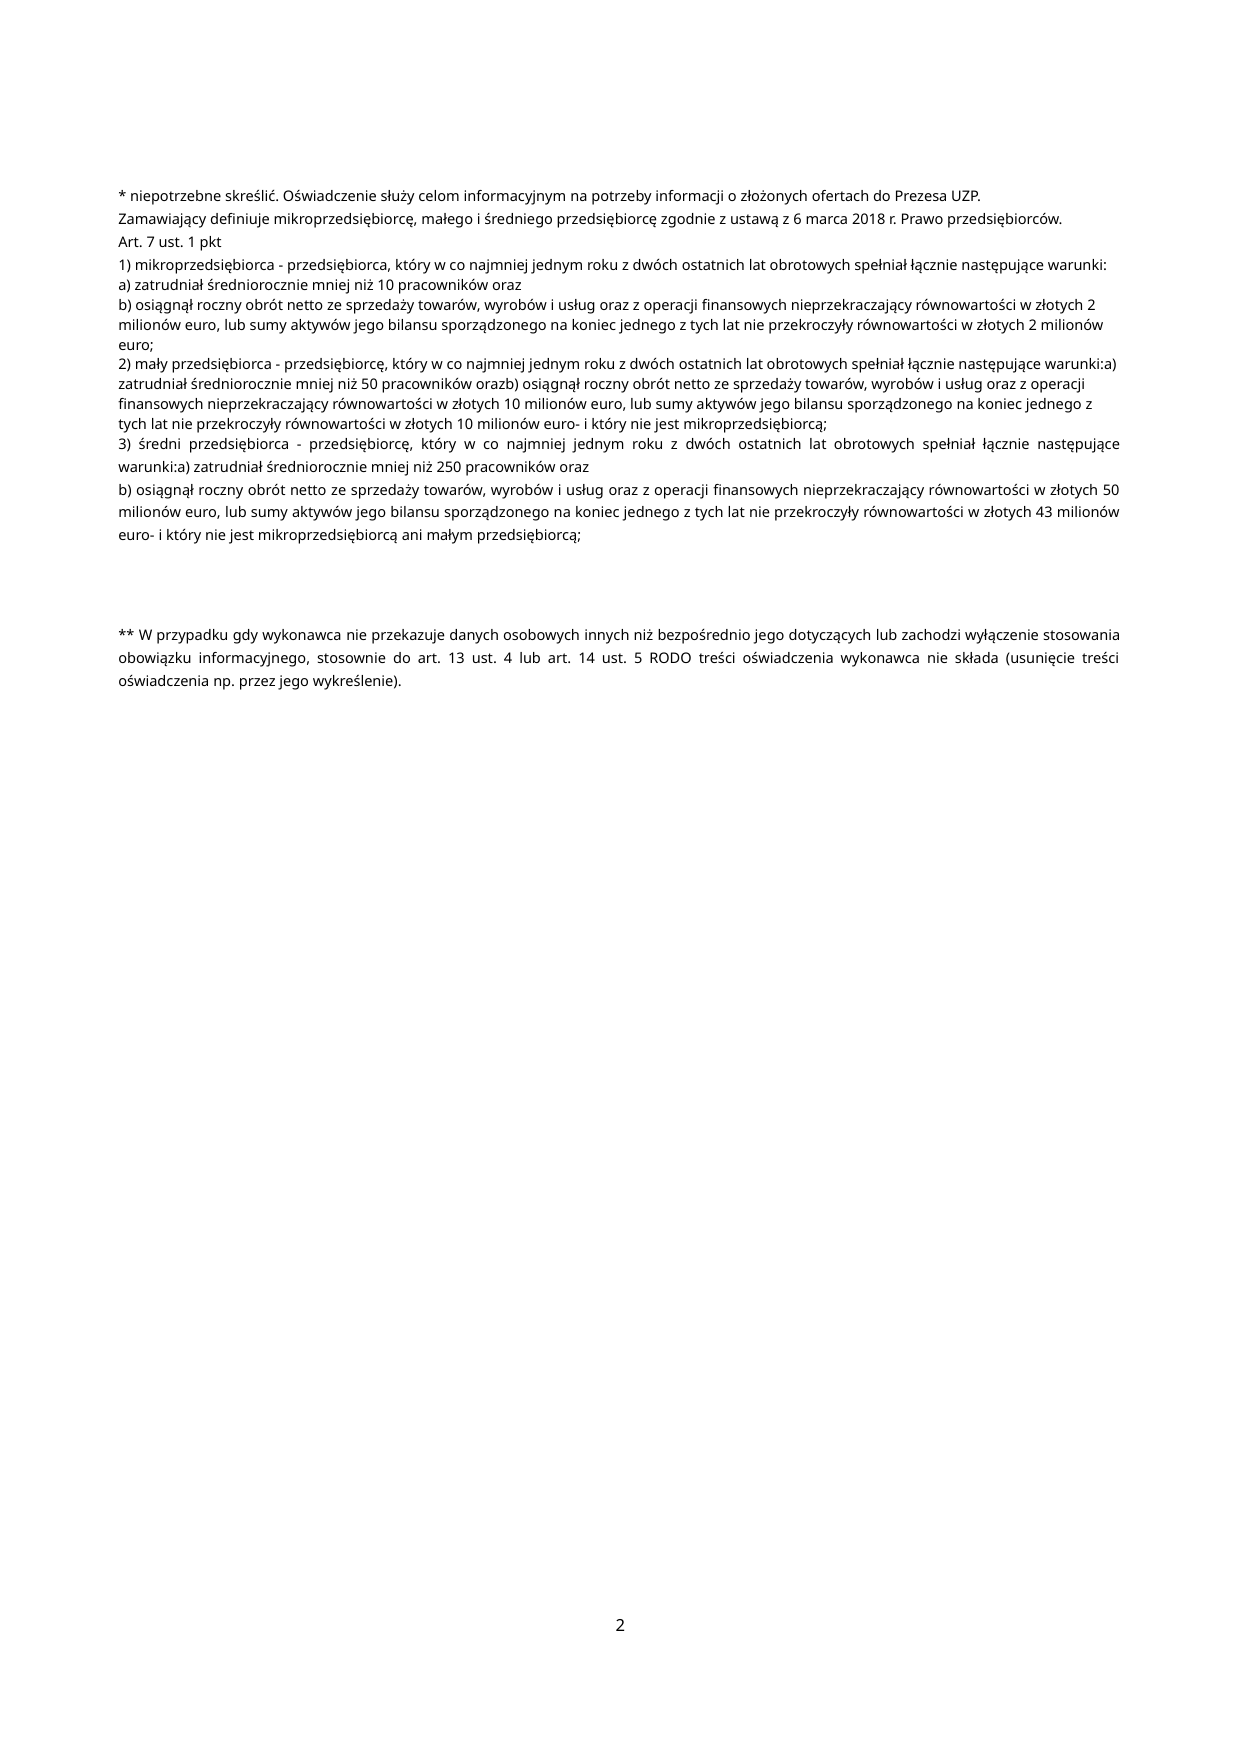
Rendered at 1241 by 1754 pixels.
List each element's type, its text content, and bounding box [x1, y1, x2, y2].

text 3) średni przedsiębiorca - przedsiębiorcę, który w co najmniej jednym roku z dwóch ostatnich lat obrotowych spełniał łącznie następujące warunki:a) zatrudniał średniorocznie mniej niż 250 pracowników oraz [118, 434, 1122, 476]
text 1) mikroprzedsiębiorca - przedsiębiorca, który w co najmniej jednym roku z dwóch ostatnich lat obrotowych spełniał łącznie następujące warunki: [118, 255, 1122, 274]
text Art. 7 ust. 1 pkt [118, 232, 1122, 252]
text b) osiągnął roczny obrót netto ze sprzedaży towarów, wyrobów i usług oraz z operacji finansowych nieprzekraczający równowartości w złotych 2 milionów euro, lub sumy aktywów jego bilansu sporządzonego na koniec jednego z tych lat nie przekroczyły równowartości w złotych 2 milionów euro; [118, 294, 1122, 354]
text Zamawiający definiuje mikroprzedsiębiorcę, małego i średniego przedsiębiorcę zgodnie z ustawą z 6 marca 2018 r. Prawo przedsiębiorców. [118, 209, 1122, 229]
text a) zatrudniał średniorocznie mniej niż 10 pracowników oraz [118, 274, 1122, 294]
text * niepotrzebne skreślić. Oświadczenie służy celom informacyjnym na potrzeby informacji o złożonych ofertach do Prezesa UZP. [118, 186, 1122, 206]
text ** W przypadku gdy wykonawca nie przekazuje danych osobowych innych niż bezpośrednio jego dotyczących lub zachodzi wyłączenie stosowania obowiązku informacyjnego, stosownie do art. 13 ust. 4 lub art. 14 ust. 5 RODO treści oświadczenia wykonawca nie składa (usunięcie treści oświadczenia np. przez jego wykreślenie). [118, 625, 1122, 691]
text b) osiągnął roczny obrót netto ze sprzedaży towarów, wyrobów i usług oraz z operacji finansowych nieprzekraczający równowartości w złotych 50 milionów euro, lub sumy aktywów jego bilansu sporządzonego na koniec jednego z tych lat nie przekroczyły równowartości w złotych 43 milionów euro- i który nie jest mikroprzedsiębiorcą ani małym przedsiębiorcą; [118, 479, 1122, 545]
text 2) mały przedsiębiorca - przedsiębiorcę, który w co najmniej jednym roku z dwóch ostatnich lat obrotowych spełniał łącznie następujące warunki:a) zatrudniał średniorocznie mniej niż 50 pracowników orazb) osiągnął roczny obrót netto ze sprzedaży towarów, wyrobów i usług oraz z operacji finansowych nieprzekraczający równowartości w złotych 10 milionów euro, lub sumy aktywów jego bilansu sporządzonego na koniec jednego z tych lat nie przekroczyły równowartości w złotych 10 milionów euro- i który nie jest mikroprzedsiębiorcą; [118, 354, 1122, 434]
